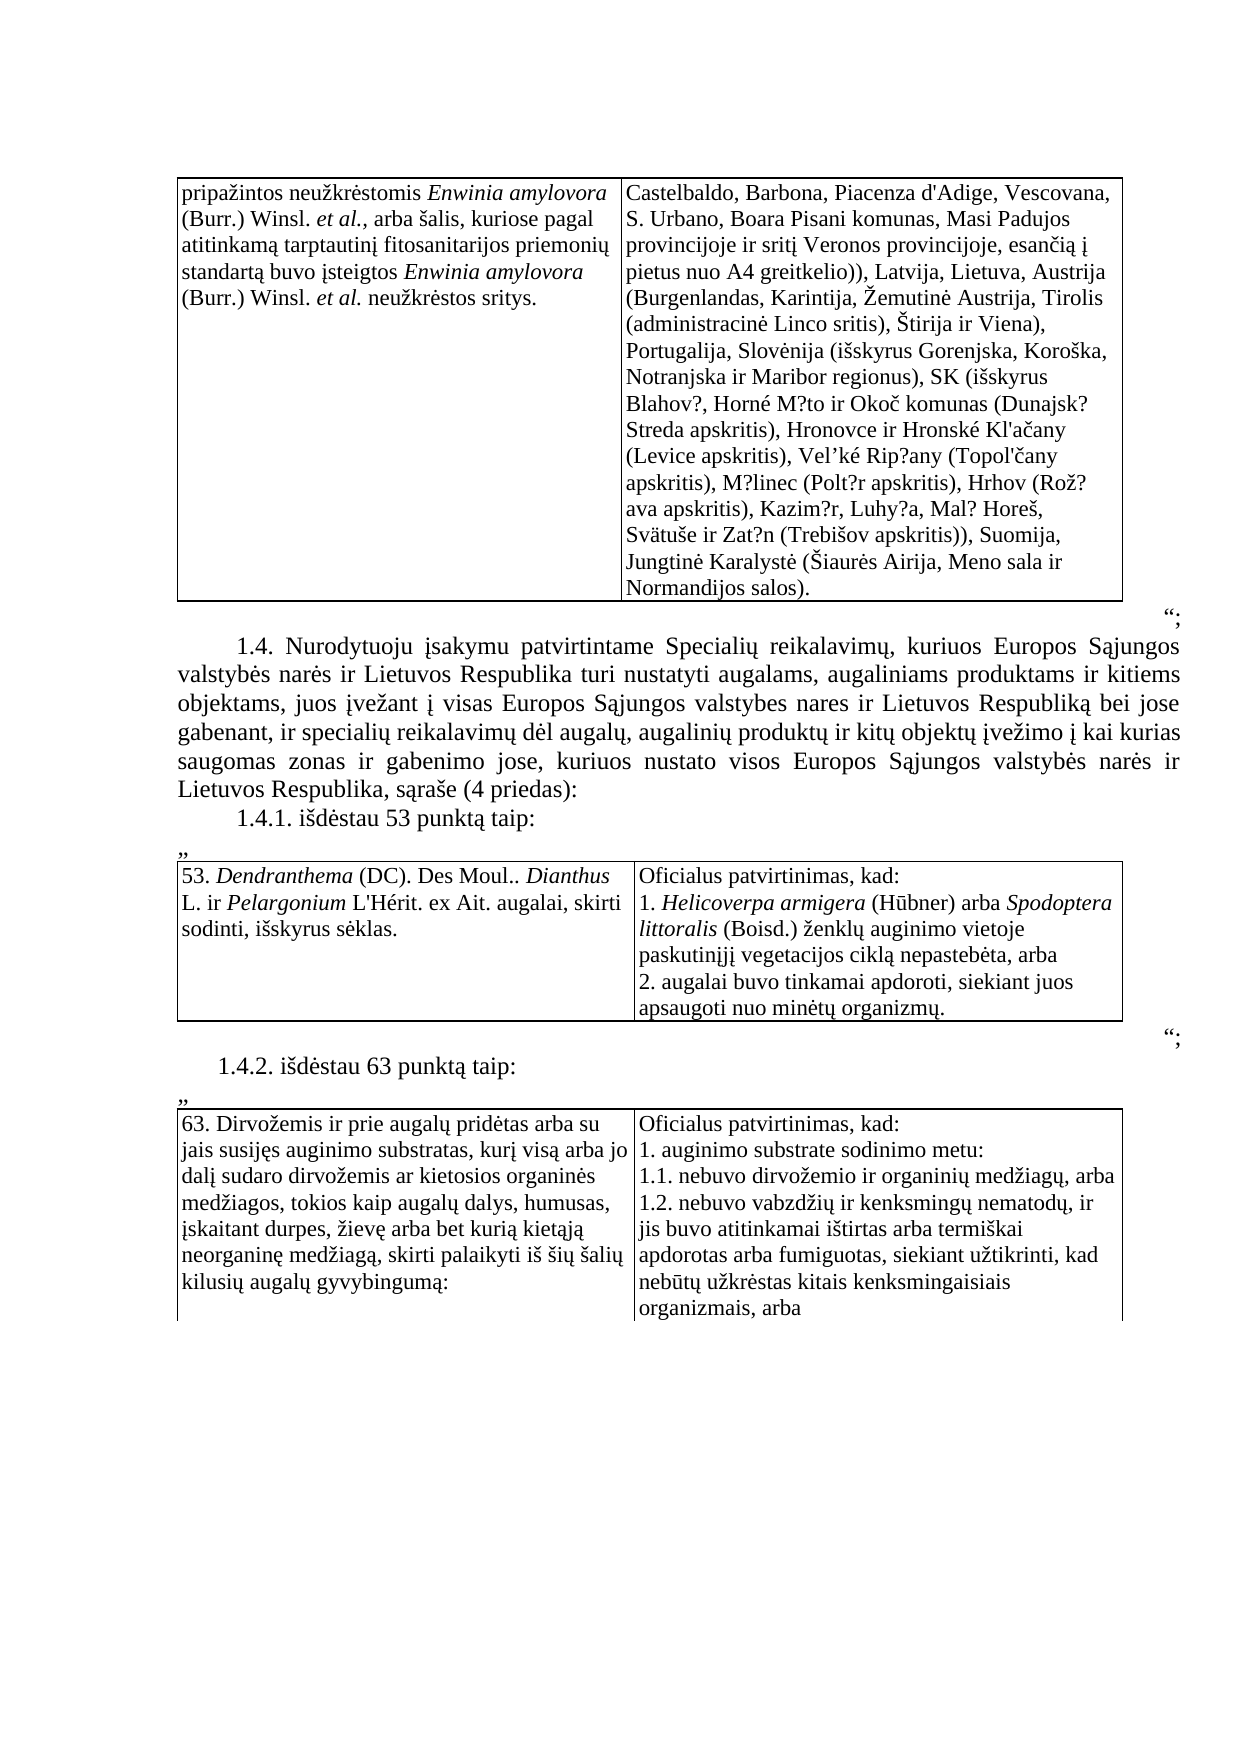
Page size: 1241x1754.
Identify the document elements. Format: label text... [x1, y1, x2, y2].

table_cell pripažintos neužkrėstomis Enwinia amylovora (Burr.) Winsl. et al., arba šalis, kuriose pagal atitinkamą tarptautinį fitosanitarijos priemonių standartą buvo įsteigtos Enwinia amylovora (Burr.) Winsl. et al. neužkrėstos sritys. [178, 179, 621, 600]
table_cell Castelbaldo, Barbona, Piacenza d'Adige, Vescovana, S. Urbano, Boara Pisani komunas, Masi Padujos provincijoje ir sritį Veronos provincijoje, esančią į pietus nuo A4 greitkelio)), Latvija, Lietuva, Austrija (Burgenlandas, Karintija, Žemutinė Austrija, Tirolis (administracinė Linco sritis), Štirija ir Viena), Portugalija, Slovėnija (išskyrus Gorenjska, Koroška, Notranjska ir Maribor regionus), SK (išskyrus Blahov?, Horné M?to ir Okoč komunas (Dunajsk? Streda apskritis), Hronovce ir Hronské Kl'ačany (Levice apskritis), Vel’ké Rip?any (Topol'čany apskritis), M?linec (Polt?r apskritis), Hrhov (Rož?ava apskritis), Kazim?r, Luhy?a, Mal? Horeš, Svätuše ir Zat?n (Trebišov apskritis)), Suomija, Jungtinė Karalystė (Šiaurės Airija, Meno sala ir Normandijos salos). [622, 179, 1122, 600]
text 1.4. Nurodytuoju įsakymu patvirtintame Specialių reikalavimų, kuriuos Europos Sąjungos valstybės narės ir Lietuvos Respublika turi nustatyti augalams, augaliniams produktams ir kitiems objektams, juos įvežant į visas Europos Sąjungos valstybes nares ir Lietuvos Respubliką bei jose gabenant, ir specialių reikalavimų dėl augalų, augalinių produktų ir kitų objektų įvežimo į kai kurias saugomas zonas ir gabenimo jose, kuriuos nustato visos Europos Sąjungos valstybės narės ir Lietuvos Respublika, sąraše (4 priedas): [177, 631, 1181, 803]
text “; [177, 602, 1181, 631]
table_header 53. Dendranthema (DC). Des Moul.. Dianthus L. ir Pelargonium L'Hérit. ex Ait. augalai, skirti sodinti, išskyrus sėklas. [178, 862, 634, 1020]
text „ [177, 1079, 1181, 1108]
text 1.4.1. išdėstau 53 punktą taip: [177, 803, 1181, 832]
table_header 63. Dirvožemis ir prie augalų pridėtas arba su jais susijęs auginimo substratas, kurį visą arba jo dalį sudaro dirvožemis ar kietosios organinės medžiagos, tokios kaip augalų dalys, humusas, įskaitant durpes, žievę arba bet kurią kietąją neorganinę medžiagą, skirti palaikyti iš šių šalių kilusių augalų gyvybingumą: [178, 1110, 634, 1321]
table_header Oficialus patvirtinimas, kad: 1. auginimo substrate sodinimo metu: 1.1. nebuvo dirvožemio ir organinių medžiagų, arba 1.2. nebuvo vabzdžių ir kenksmingų nematodų, ir jis buvo atitinkamai ištirtas arba termiškai apdorotas arba fumiguotas, siekiant užtikrinti, kad nebūtų užkrėstas kitais kenksmingaisiais organizmais, arba [635, 1110, 1122, 1321]
table_header Oficialus patvirtinimas, kad: 1. Helicoverpa armigera (Hūbner) arba Spodoptera littoralis (Boisd.) ženklų auginimo vietoje paskutinįjį vegetacijos ciklą nepastebėta, arba 2. augalai buvo tinkamai apdoroti, siekiant juos apsaugoti nuo minėtų organizmų. [635, 862, 1122, 1020]
text „ [177, 832, 1181, 861]
text “; [177, 1022, 1181, 1051]
text 1.4.2. išdėstau 63 punktą taip: [217, 1051, 1181, 1079]
